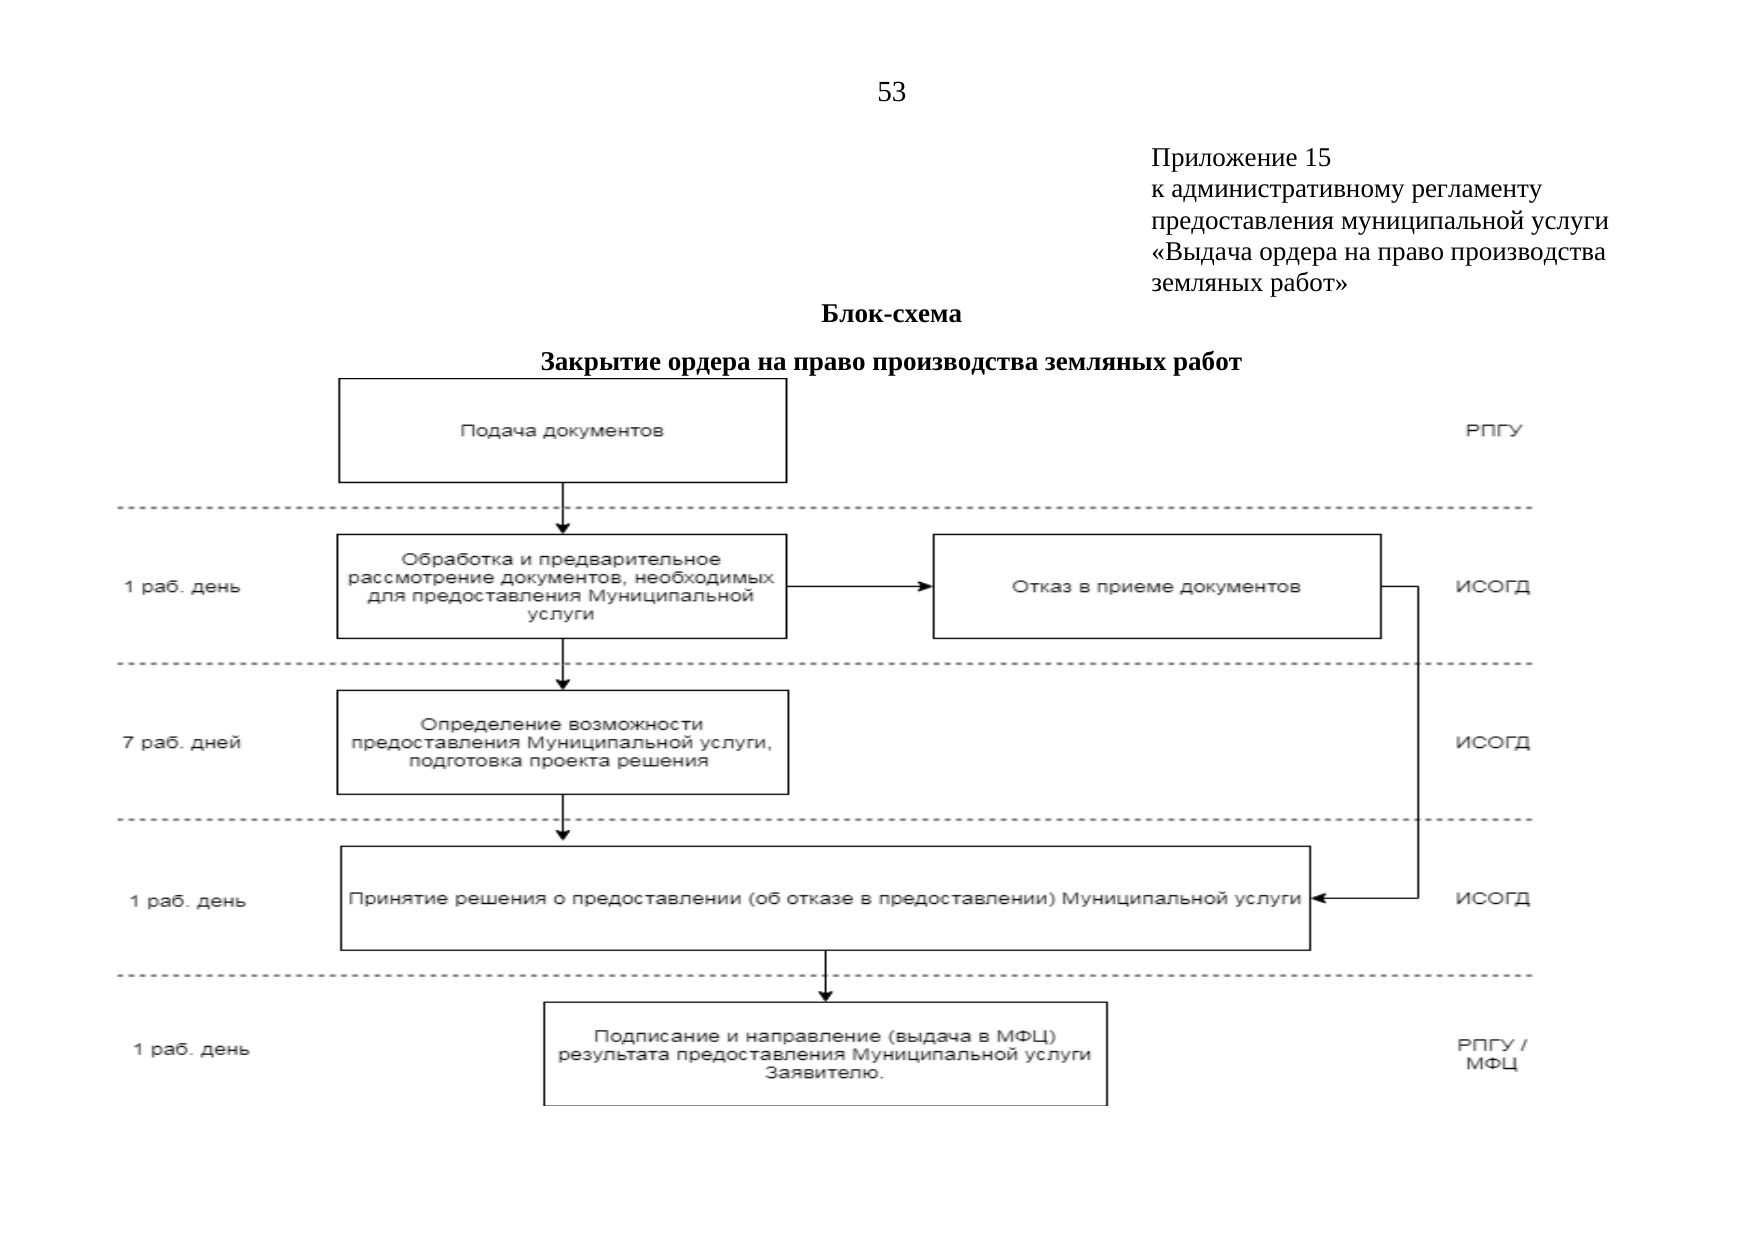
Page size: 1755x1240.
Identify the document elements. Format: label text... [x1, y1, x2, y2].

text Приложение 15 [1151, 141, 1666, 173]
text к административному регламенту предоставления муниципальной услуги «Выдача ордера на право производства земляных работ» [1151, 173, 1666, 297]
text Закрытие ордера на право производства земляных работ [117, 345, 1666, 376]
text Блок-схема [117, 297, 1666, 328]
